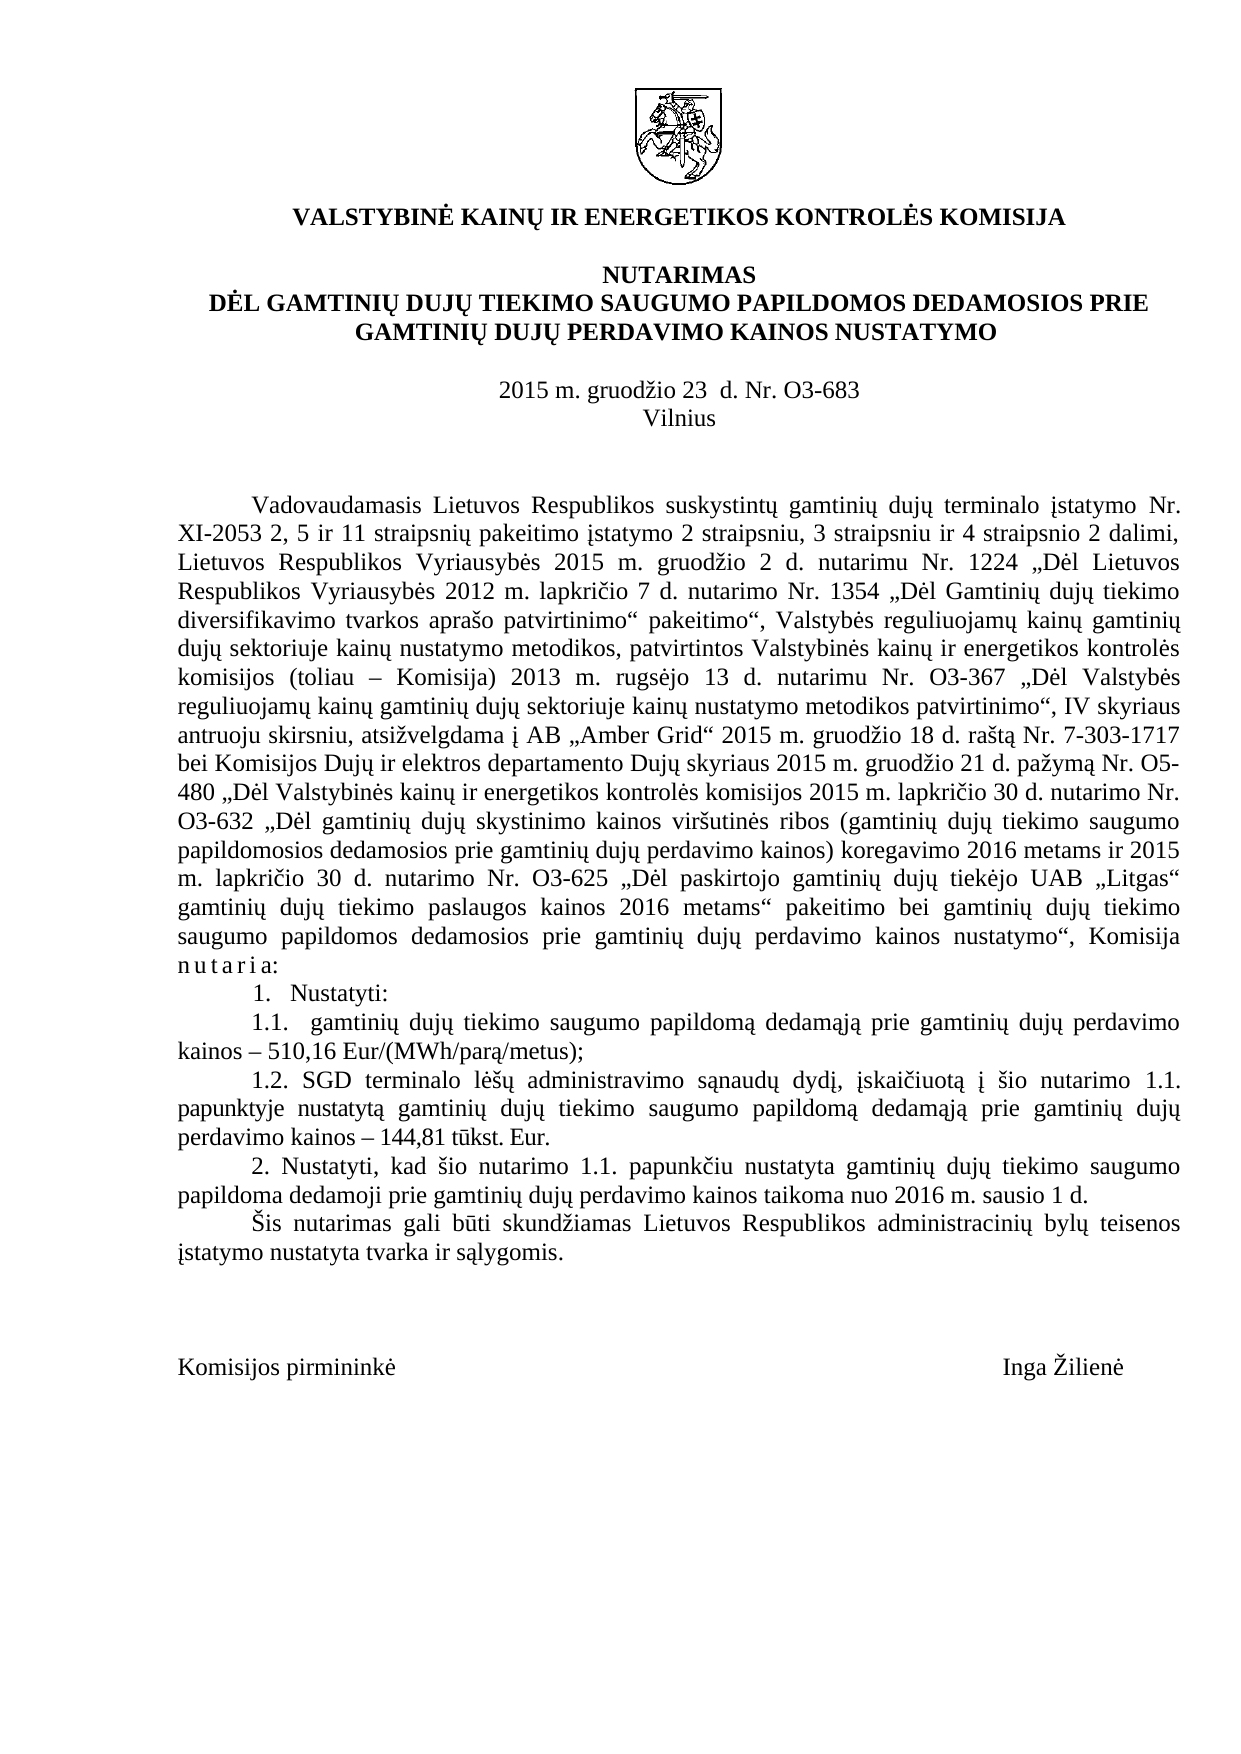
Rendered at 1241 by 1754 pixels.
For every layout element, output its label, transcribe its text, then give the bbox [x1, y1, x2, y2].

text Vilnius [177, 403, 1181, 432]
text 1.1. gamtinių dujų tiekimo saugumo papildomą dedamąją prie gamtinių dujų perdavimo kainos – 510,16 Eur/(MWh/parą/metus); [177, 1007, 1181, 1065]
text Komisijos pirmininkė Inga Žilienė [177, 1352, 1181, 1381]
text Vadovaudamasis Lietuvos Respublikos suskystintų gamtinių dujų terminalo įstatymo Nr. XI-2053 2, 5 ir 11 straipsnių pakeitimo įstatymo 2 straipsniu, 3 straipsniu ir 4 straipsnio 2 dalimi, Lietuvos Respublikos Vyriausybės 2015 m. gruodžio 2 d. nutarimu Nr. 1224 „Dėl Lietuvos Respublikos Vyriausybės 2012 m. lapkričio 7 d. nutarimo Nr. 1354 „Dėl Gamtinių dujų tiekimo diversifikavimo tvarkos aprašo patvirtinimo“ pakeitimo“, Valstybės reguliuojamų kainų gamtinių dujų sektoriuje kainų nustatymo metodikos, patvirtintos Valstybinės kainų ir energetikos kontrolės komisijos (toliau – Komisija) 2013 m. rugsėjo 13 d. nutarimu Nr. O3-367 „Dėl Valstybės reguliuojamų kainų gamtinių dujų sektoriuje kainų nustatymo metodikos patvirtinimo“, IV skyriaus antruoju skirsniu, atsižvelgdama į AB „Amber Grid“ 2015 m. gruodžio 18 d. raštą Nr. 7-303-1717 bei Komisijos Dujų ir elektros departamento Dujų skyriaus 2015 m. gruodžio 21 d. pažymą Nr. O5-480 „Dėl Valstybinės kainų ir energetikos kontrolės komisijos 2015 m. lapkričio 30 d. nutarimo Nr. O3-632 „Dėl gamtinių dujų skystinimo kainos viršutinės ribos (gamtinių dujų tiekimo saugumo papildomosios dedamosios prie gamtinių dujų perdavimo kainos) koregavimo 2016 metams ir 2015 m. lapkričio 30 d. nutarimo Nr. O3-625 „Dėl paskirtojo gamtinių dujų tiekėjo UAB „Litgas“ gamtinių dujų tiekimo paslaugos kainos 2016 metams“ pakeitimo bei gamtinių dujų tiekimo saugumo papildomos dedamosios prie gamtinių dujų perdavimo kainos nustatymo“, Komisija nutaria: [177, 490, 1181, 978]
text 1.2. SGD terminalo lėšų administravimo sąnaudų dydį, įskaičiuotą į šio nutarimo 1.1. papunktyje nustatytą gamtinių dujų tiekimo saugumo papildomą dedamąją prie gamtinių dujų perdavimo kainos – 144,81 tūkst. Eur. [177, 1065, 1181, 1151]
text vALSTYBINĖ KAINŲ IR ENERGETIKOS KONTROLĖS KOMISIJA [177, 202, 1181, 231]
text 2. Nustatyti, kad šio nutarimo 1.1. papunkčiu nustatyta gamtinių dujų tiekimo saugumo papildoma dedamoji prie gamtinių dujų perdavimo kainos taikoma nuo 2016 m. sausio 1 d. [177, 1151, 1181, 1208]
text Šis nutarimas gali būti skundžiamas Lietuvos Respublikos administracinių bylų teisenos įstatymo nustatyta tvarka ir sąlygomis. [177, 1208, 1181, 1266]
text 2015 m. gruodžio 23 d. Nr. O3-683 [177, 375, 1181, 403]
text 1. Nustatyti: [252, 978, 1181, 1007]
text NUTARIMAS [177, 260, 1181, 288]
text DĖL GAMTINIŲ DUJŲ TIEKIMO SAUGUMO PAPILDOMOS DEDAMOSIOS PRIE GAMTINIŲ DUJŲ PERDAVIMO KAINOS NUSTATYMO [177, 288, 1181, 346]
